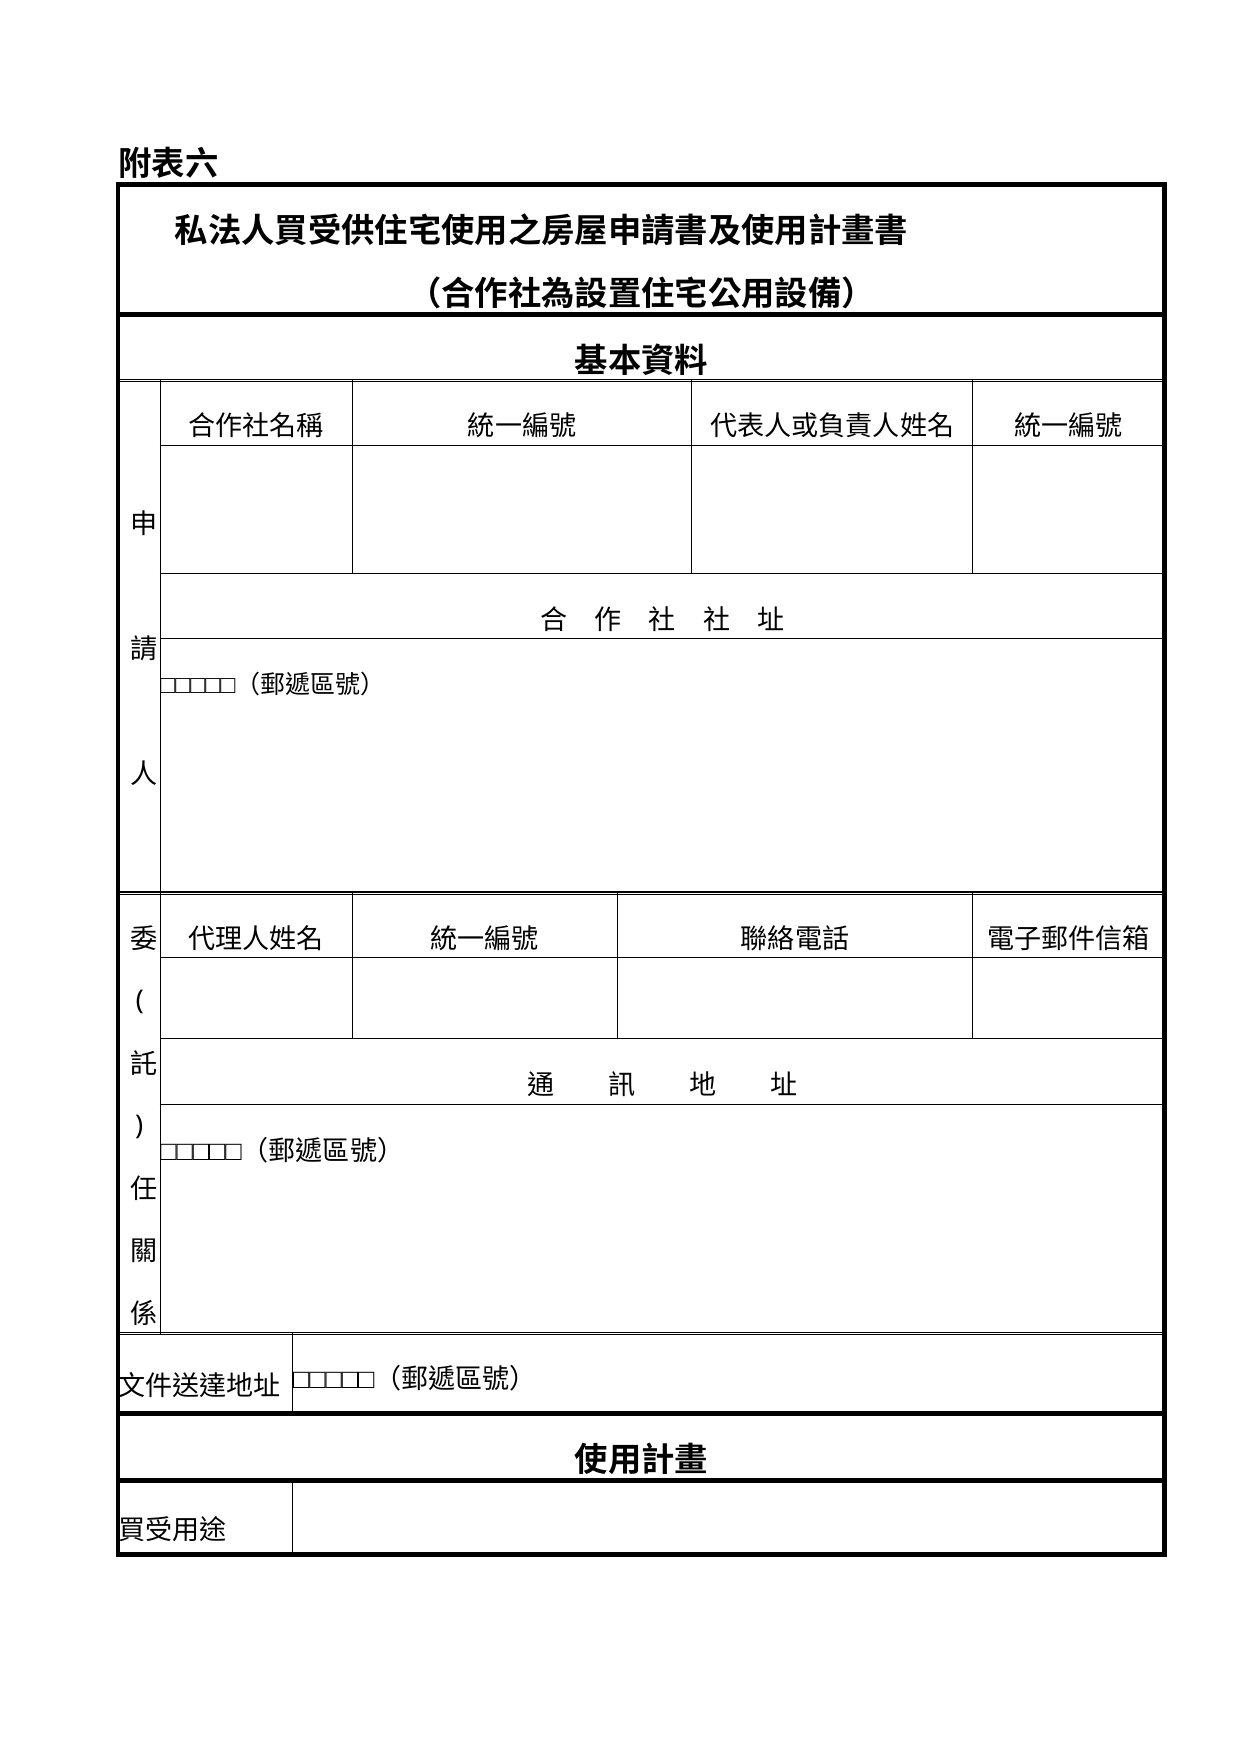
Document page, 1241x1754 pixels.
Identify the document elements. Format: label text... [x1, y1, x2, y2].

text 附表六 [118, 119, 1122, 182]
table_cell 代表人或負責人姓名 [692, 382, 972, 444]
table_cell [618, 958, 972, 1038]
table_cell 電子郵件信箱 [973, 895, 1162, 957]
table_cell 基本資料 [120, 317, 1162, 379]
table_cell 通 訊 地 址 [161, 1039, 1162, 1104]
table_cell [973, 446, 1162, 573]
table_cell 委(託)任關係 [120, 895, 160, 1332]
table_cell [353, 446, 691, 573]
table_cell 代理人姓名 [161, 895, 352, 957]
table_cell [161, 958, 352, 1038]
table_cell 文件送達地址 [120, 1335, 292, 1411]
table_cell 統一編號 [353, 895, 617, 957]
table_cell [973, 958, 1162, 1038]
table_cell [692, 446, 972, 573]
table_cell 合 作 社 社 址 [161, 574, 1162, 638]
table_cell □□□□□（郵遞區號） [161, 1105, 1162, 1332]
table_cell [293, 1483, 1162, 1552]
table_cell □□□□□（郵遞區號） [161, 639, 1162, 891]
table_header 私法人買受供住宅使用之房屋申請書及使用計畫書 （合作社為設置住宅公用設備） [120, 187, 1162, 312]
table_cell 統一編號 [353, 382, 691, 444]
table_cell [353, 958, 617, 1038]
table_cell 合作社名稱 [161, 382, 352, 444]
table_cell □□□□□（郵遞區號） [293, 1335, 1162, 1411]
table_cell [161, 446, 352, 573]
table_cell 統一編號 [973, 382, 1162, 444]
table_cell 申 請 人 [120, 382, 160, 891]
table_cell 聯絡電話 [618, 895, 972, 957]
table_cell 使用計畫 [120, 1416, 1162, 1478]
table_cell 買受用途 [120, 1483, 292, 1552]
